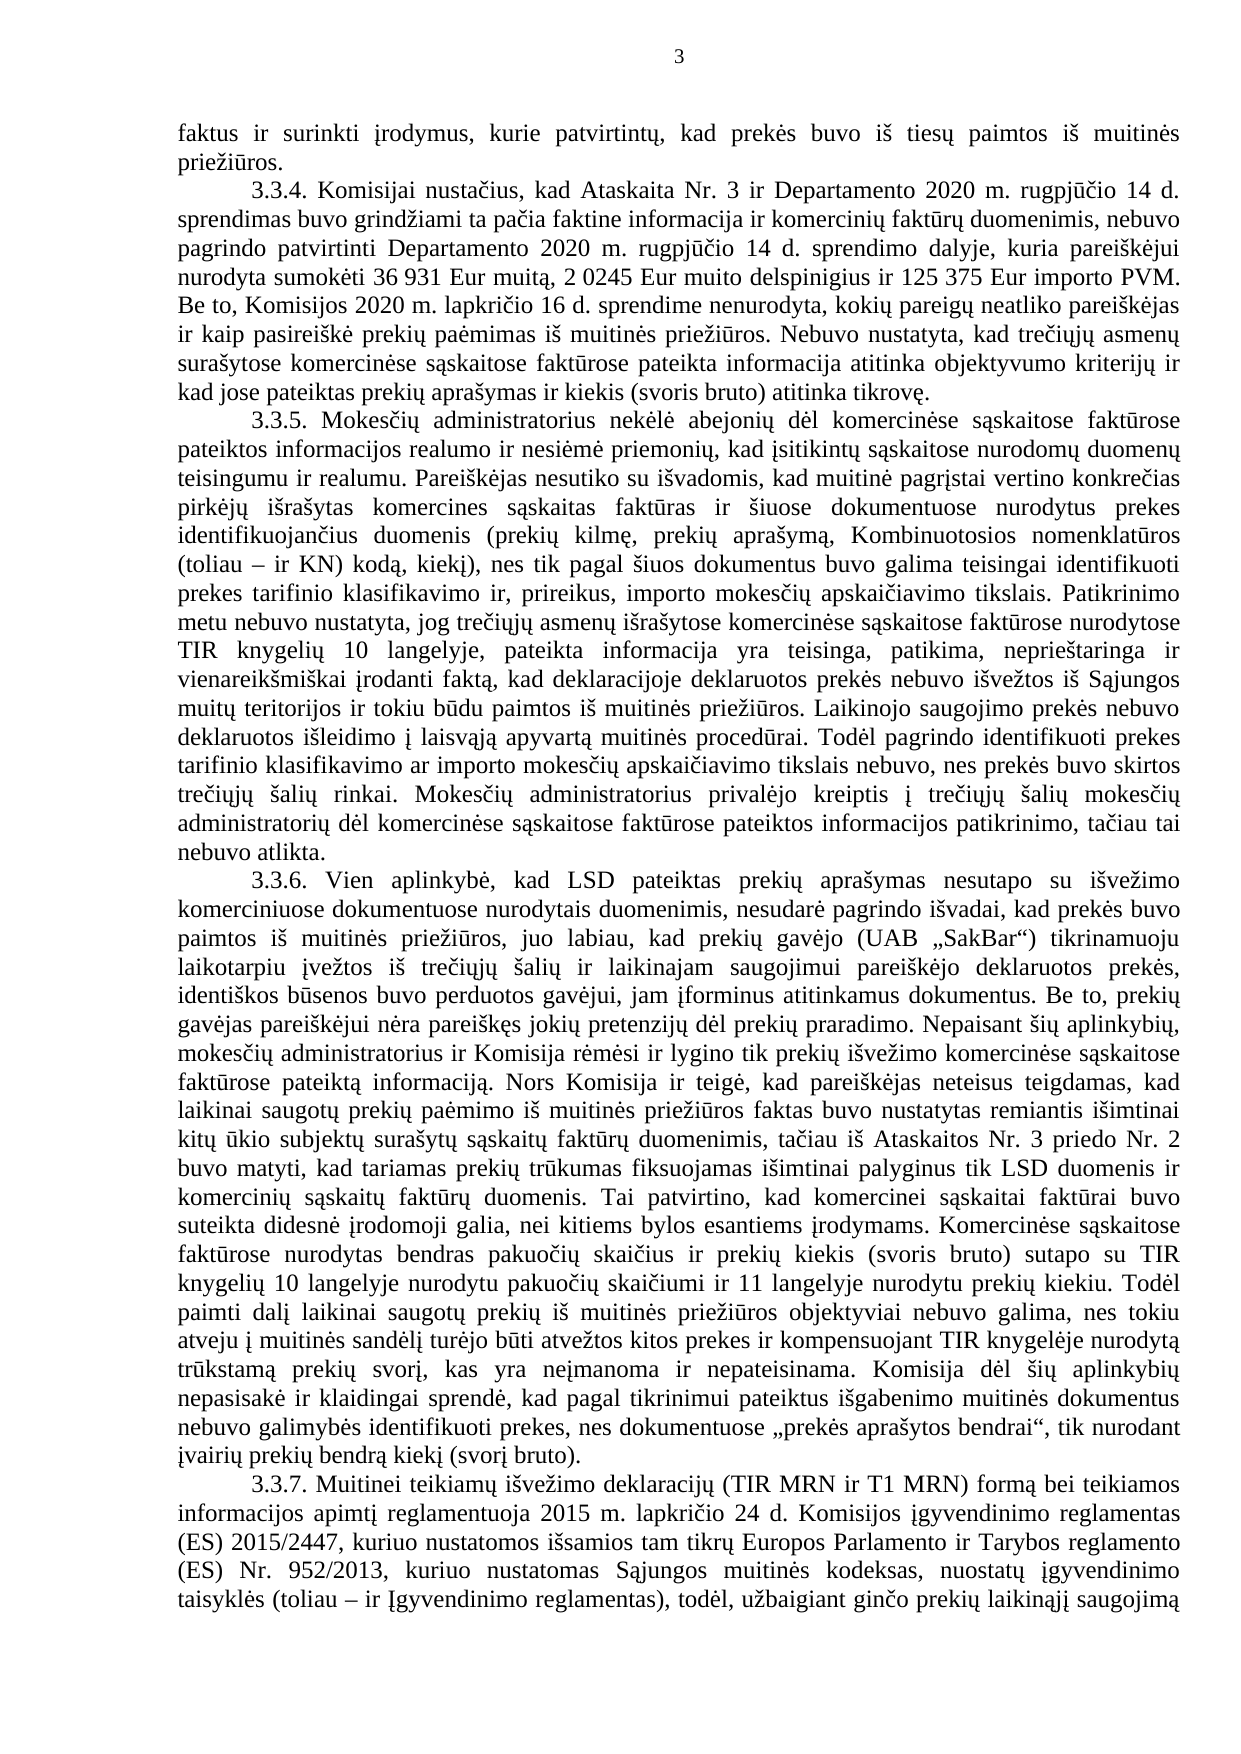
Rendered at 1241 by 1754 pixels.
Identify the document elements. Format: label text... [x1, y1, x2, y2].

text 3.3.5. Mokesčių administratorius nekėlė abejonių dėl komercinėse sąskaitose faktūrose pateiktos informacijos realumo ir nesiėmė priemonių, kad įsitikintų sąskaitose nurodomų duomenų teisingumu ir realumu. Pareiškėjas nesutiko su išvadomis, kad muitinė pagrįstai vertino konkrečias pirkėjų išrašytas komercines sąskaitas faktūras ir šiuose dokumentuose nurodytus prekes identifikuojančius duomenis (prekių kilmę, prekių aprašymą, Kombinuotosios nomenklatūros (toliau – ir KN) kodą, kiekį), nes tik pagal šiuos dokumentus buvo galima teisingai identifikuoti prekes tarifinio klasifikavimo ir, prireikus, importo mokesčių apskaičiavimo tikslais. Patikrinimo metu nebuvo nustatyta, jog trečiųjų asmenų išrašytose komercinėse sąskaitose faktūrose nurodytose TIR knygelių 10 langelyje, pateikta informacija yra teisinga, patikima, neprieštaringa ir vienareikšmiškai įrodanti faktą, kad deklaracijoje deklaruotos prekės nebuvo išvežtos iš Sąjungos muitų teritorijos ir tokiu būdu paimtos iš muitinės priežiūros. Laikinojo saugojimo prekės nebuvo deklaruotos išleidimo į laisvąją apyvartą muitinės procedūrai. Todėl pagrindo identifikuoti prekes tarifinio klasifikavimo ar importo mokesčių apskaičiavimo tikslais nebuvo, nes prekės buvo skirtos trečiųjų šalių rinkai. Mokesčių administratorius privalėjo kreiptis į trečiųjų šalių mokesčių administratorių dėl komercinėse sąskaitose faktūrose pateiktos informacijos patikrinimo, tačiau tai nebuvo atlikta. [177, 406, 1181, 866]
text 3.3.4. Komisijai nustačius, kad Ataskaita Nr. 3 ir Departamento 2020 m. rugpjūčio 14 d. sprendimas buvo grindžiami ta pačia faktine informacija ir komercinių faktūrų duomenimis, nebuvo pagrindo patvirtinti Departamento 2020 m. rugpjūčio 14 d. sprendimo dalyje, kuria pareiškėjui nurodyta sumokėti 36 931 Eur muitą, 2 0245 Eur muito delspinigius ir 125 375 Eur importo PVM. Be to, Komisijos 2020 m. lapkričio 16 d. sprendime nenurodyta, kokių pareigų neatliko pareiškėjas ir kaip pasireiškė prekių paėmimas iš muitinės priežiūros. Nebuvo nustatyta, kad trečiųjų asmenų surašytose komercinėse sąskaitose faktūrose pateikta informacija atitinka objektyvumo kriterijų ir kad jose pateiktas prekių aprašymas ir kiekis (svoris bruto) atitinka tikrovę. [177, 176, 1181, 406]
text 3.3.6. Vien aplinkybė, kad LSD pateiktas prekių aprašymas nesutapo su išvežimo komerciniuose dokumentuose nurodytais duomenimis, nesudarė pagrindo išvadai, kad prekės buvo paimtos iš muitinės priežiūros, juo labiau, kad prekių gavėjo (UAB „SakBar“) tikrinamuoju laikotarpiu įvežtos iš trečiųjų šalių ir laikinajam saugojimui pareiškėjo deklaruotos prekės, identiškos būsenos buvo perduotos gavėjui, jam įforminus atitinkamus dokumentus. Be to, prekių gavėjas pareiškėjui nėra pareiškęs jokių pretenzijų dėl prekių praradimo. Nepaisant šių aplinkybių, mokesčių administratorius ir Komisija rėmėsi ir lygino tik prekių išvežimo komercinėse sąskaitose faktūrose pateiktą informaciją. Nors Komisija ir teigė, kad pareiškėjas neteisus teigdamas, kad laikinai saugotų prekių paėmimo iš muitinės priežiūros faktas buvo nustatytas remiantis išimtinai kitų ūkio subjektų surašytų sąskaitų faktūrų duomenimis, tačiau iš Ataskaitos Nr. 3 priedo Nr. 2 buvo matyti, kad tariamas prekių trūkumas fiksuojamas išimtinai palyginus tik LSD duomenis ir komercinių sąskaitų faktūrų duomenis. Tai patvirtino, kad komercinei sąskaitai faktūrai buvo suteikta didesnė įrodomoji galia, nei kitiems bylos esantiems įrodymams. Komercinėse sąskaitose faktūrose nurodytas bendras pakuočių skaičius ir prekių kiekis (svoris bruto) sutapo su TIR knygelių 10 langelyje nurodytu pakuočių skaičiumi ir 11 langelyje nurodytu prekių kiekiu. Todėl paimti dalį laikinai saugotų prekių iš muitinės priežiūros objektyviai nebuvo galima, nes tokiu atveju į muitinės sandėlį turėjo būti atvežtos kitos prekes ir kompensuojant TIR knygelėje nurodytą trūkstamą prekių svorį, kas yra neįmanoma ir nepateisinama. Komisija dėl šių aplinkybių nepasisakė ir klaidingai sprendė, kad pagal tikrinimui pateiktus išgabenimo muitinės dokumentus nebuvo galimybės identifikuoti prekes, nes dokumentuose „prekės aprašytos bendrai“, tik nurodant įvairių prekių bendrą kiekį (svorį bruto). [177, 866, 1181, 1469]
text faktus ir surinkti įrodymus, kurie patvirtintų, kad prekės buvo iš tiesų paimtos iš muitinės priežiūros. [177, 118, 1181, 176]
text 3.3.7. Muitinei teikiamų išvežimo deklaracijų (TIR MRN ir T1 MRN) formą bei teikiamos informacijos apimtį reglamentuoja 2015 m. lapkričio 24 d. Komisijos įgyvendinimo reglamentas (ES) 2015/2447, kuriuo nustatomos išsamios tam tikrų Europos Parlamento ir Tarybos reglamento (ES) Nr. 952/2013, kuriuo nustatomas Sąjungos muitinės kodeksas, nuostatų įgyvendinimo taisyklės (toliau – ir Įgyvendinimo reglamentas), todėl, užbaigiant ginčo prekių laikinąjį saugojimą [177, 1469, 1181, 1613]
